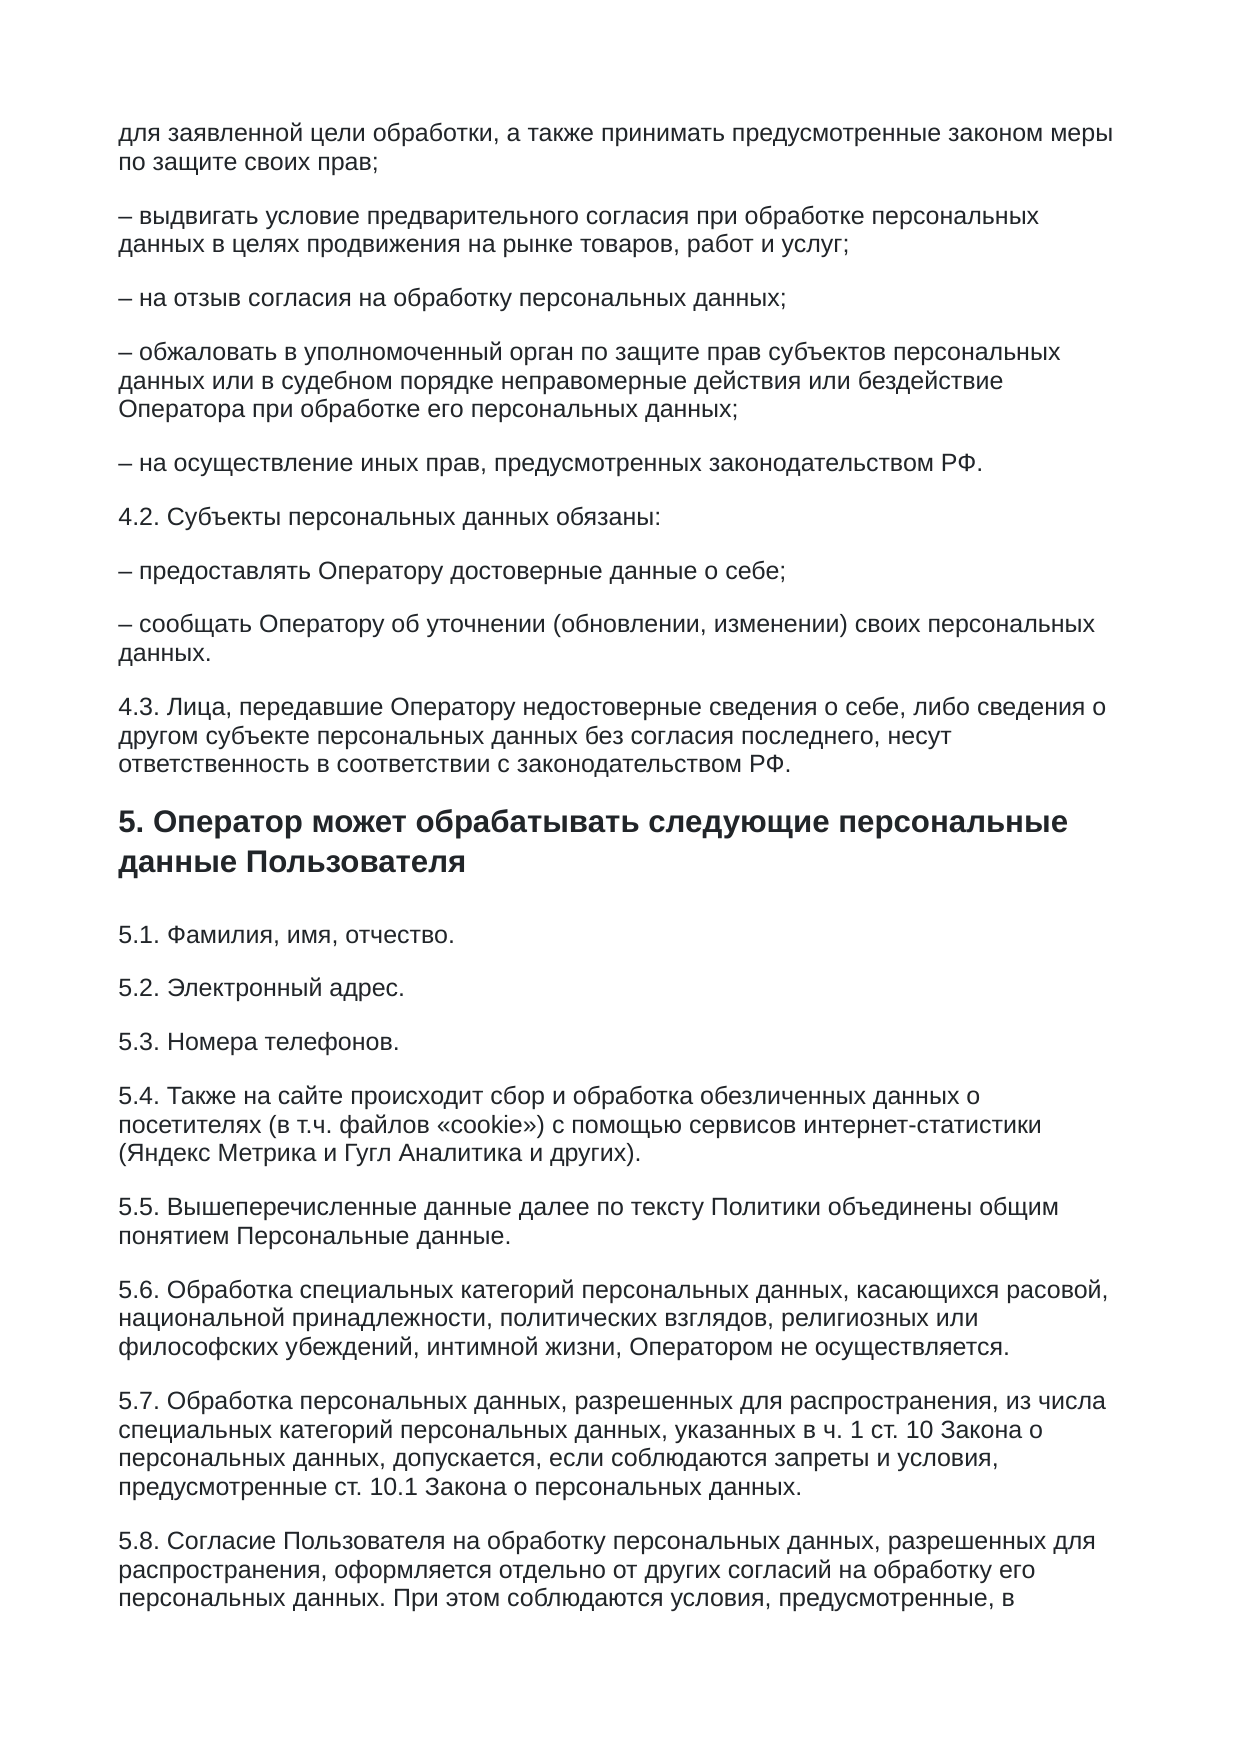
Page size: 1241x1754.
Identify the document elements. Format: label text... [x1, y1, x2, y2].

text 5.8. Согласие Пользователя на обработку персональных данных, разрешенных для распространения, оформляется отдельно от других согласий на обработку его персональных данных. При этом соблюдаются условия, предусмотренные, в [118, 1526, 1122, 1612]
subtitle 5. Оператор может обрабатывать следующие персональные данные Пользователя [118, 803, 1122, 878]
text 5.3. Номера телефонов. [118, 1027, 1122, 1056]
text 5.5. Вышеперечисленные данные далее по тексту Политики объединены общим понятием Персональные данные. [118, 1192, 1122, 1249]
text – выдвигать условие предварительного согласия при обработке персональных данных в целях продвижения на рынке товаров, работ и услуг; [118, 201, 1122, 258]
text 5.4. Также на сайте происходит сбор и обработка обезличенных данных о посетителях (в т.ч. файлов «cookie») с помощью сервисов интернет-статистики (Яндекс Метрика и Гугл Аналитика и других). [118, 1081, 1122, 1167]
text 5.6. Обработка специальных категорий персональных данных, касающихся расовой, национальной принадлежности, политических взглядов, религиозных или философских убеждений, интимной жизни, Оператором не осуществляется. [118, 1274, 1122, 1361]
text – на отзыв согласия на обработку персональных данных; [118, 283, 1122, 312]
text – обжаловать в уполномоченный орган по защите прав субъектов персональных данных или в судебном порядке неправомерные действия или бездействие Оператора при обработке его персональных данных; [118, 337, 1122, 423]
text 5.7. Обработка персональных данных, разрешенных для распространения, из числа специальных категорий персональных данных, указанных в ч. 1 ст. 10 Закона о персональных данных, допускается, если соблюдаются запреты и условия, предусмотренные ст. 10.1 Закона о персональных данных. [118, 1386, 1122, 1501]
text 5.2. Электронный адрес. [118, 973, 1122, 1002]
text для заявленной цели обработки, а также принимать предусмотренные законом меры по защите своих прав; [118, 118, 1122, 176]
text 4.2. Субъекты персональных данных обязаны: [118, 502, 1122, 531]
text – предоставлять Оператору достоверные данные о себе; [118, 556, 1122, 584]
text 5.1. Фамилия, имя, отчество. [118, 919, 1122, 948]
text – сообщать Оператору об уточнении (обновлении, изменении) своих персональных данных. [118, 609, 1122, 667]
text 4.3. Лица, передавшие Оператору недостоверные сведения о себе, либо сведения о другом субъекте персональных данных без согласия последнего, несут ответственность в соответствии с законодательством РФ. [118, 692, 1122, 778]
text – на осуществление иных прав, предусмотренных законодательством РФ. [118, 448, 1122, 477]
